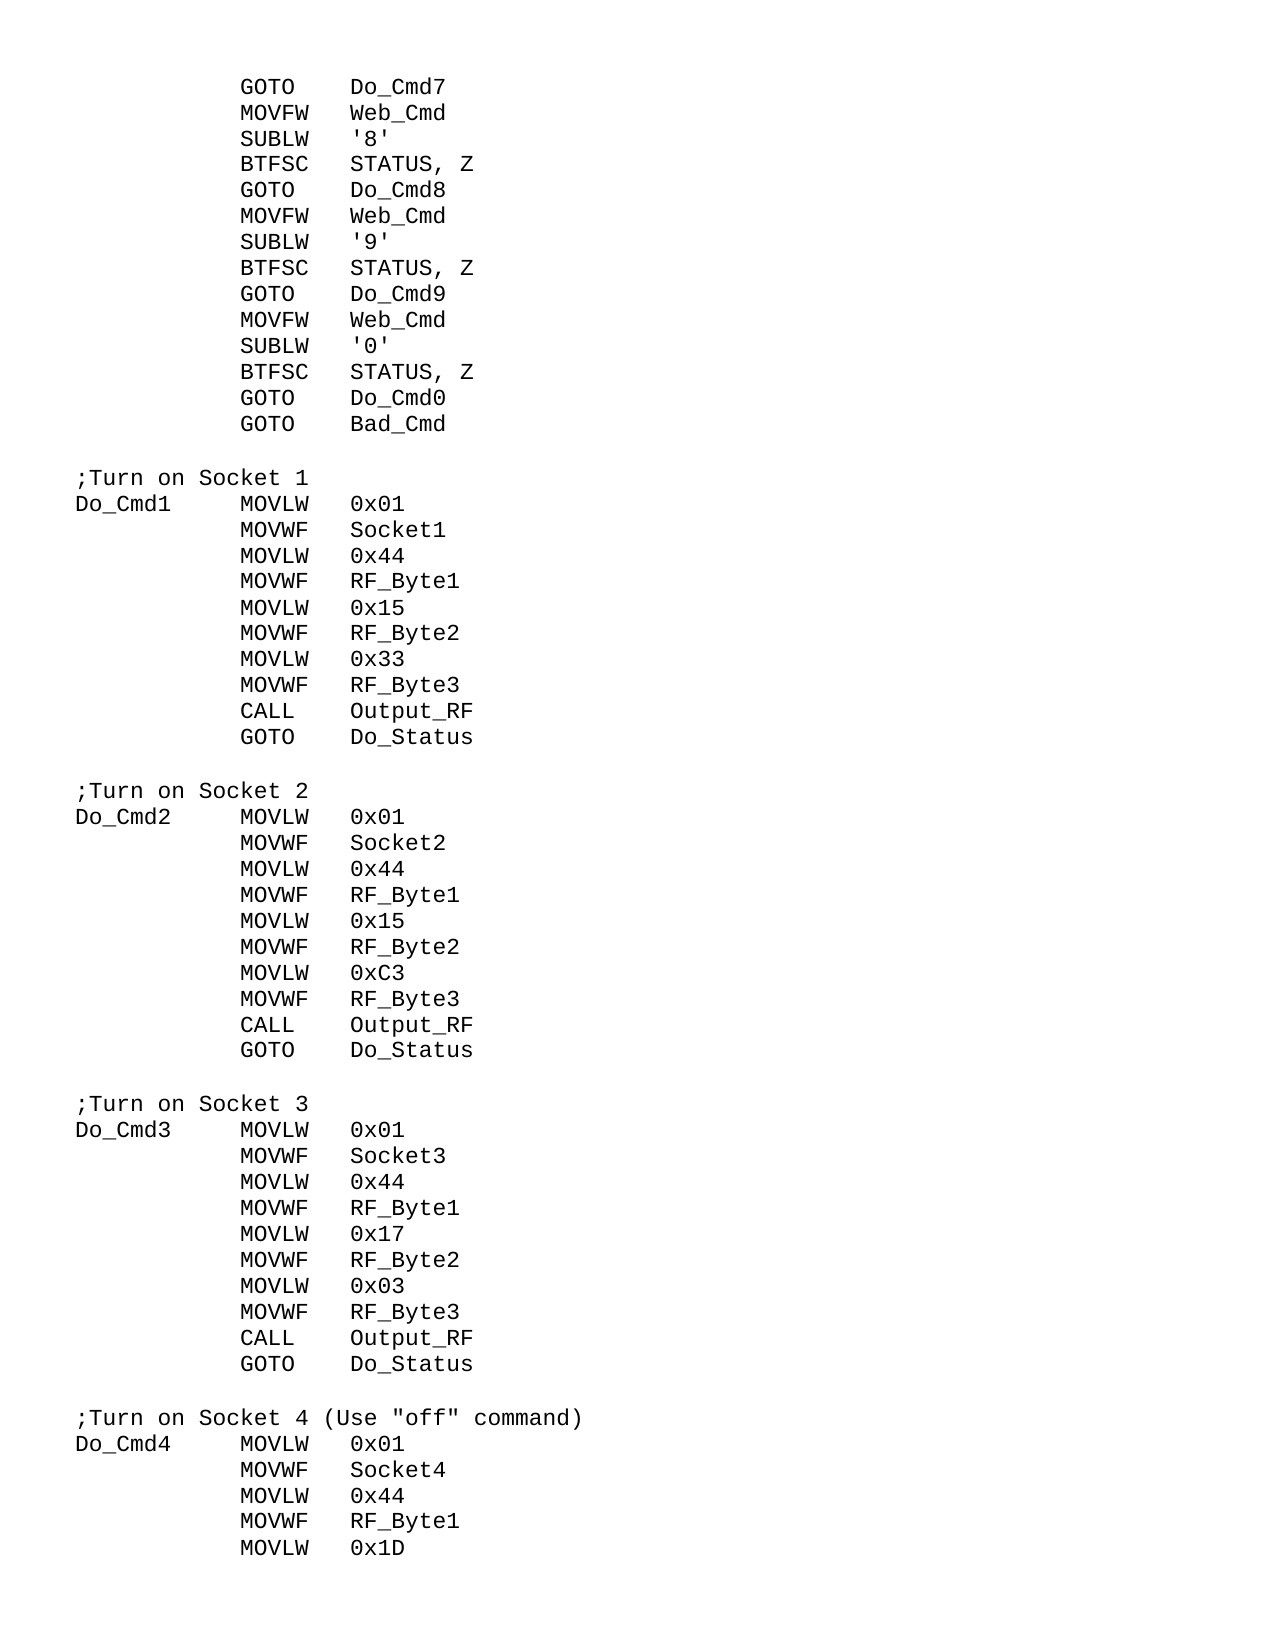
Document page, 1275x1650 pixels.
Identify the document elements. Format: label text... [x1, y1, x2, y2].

text MOVLW 0x44 [75, 1171, 1200, 1197]
text MOVWF RF_Byte3 [75, 987, 1200, 1013]
text GOTO Do_Status [75, 1352, 1200, 1378]
text GOTO Do_Cmd9 [75, 282, 1200, 308]
text GOTO Do_Status [75, 726, 1200, 751]
text MOVWF Socket2 [75, 831, 1200, 857]
text MOVWF RF_Byte1 [75, 1510, 1200, 1536]
text MOVWF RF_Byte2 [75, 1248, 1200, 1274]
text MOVWF RF_Byte2 [75, 622, 1200, 648]
text SUBLW '9' [75, 231, 1200, 257]
text Do_Cmd2 MOVLW 0x01 [75, 805, 1200, 831]
text BTFSC STATUS, Z [75, 153, 1200, 179]
text MOVFW Web_Cmd [75, 101, 1200, 127]
text MOVWF RF_Byte3 [75, 1300, 1200, 1326]
text ;Turn on Socket 4 (Use "off" command) [75, 1406, 1200, 1432]
text MOVFW Web_Cmd [75, 308, 1200, 334]
text BTFSC STATUS, Z [75, 360, 1200, 386]
text MOVWF RF_Byte2 [75, 935, 1200, 961]
text BTFSC STATUS, Z [75, 257, 1200, 282]
text MOVFW Web_Cmd [75, 205, 1200, 231]
text MOVLW 0x44 [75, 857, 1200, 883]
text CALL Output_RF [75, 1326, 1200, 1352]
text SUBLW '0' [75, 334, 1200, 360]
text Do_Cmd1 MOVLW 0x01 [75, 492, 1200, 518]
text MOVLW 0x15 [75, 596, 1200, 622]
text MOVWF Socket3 [75, 1145, 1200, 1171]
text ;Turn on Socket 3 [75, 1093, 1200, 1119]
text SUBLW '8' [75, 127, 1200, 153]
text MOVWF Socket1 [75, 518, 1200, 544]
text MOVWF Socket4 [75, 1458, 1200, 1484]
text GOTO Do_Cmd0 [75, 386, 1200, 412]
text MOVLW 0xC3 [75, 961, 1200, 987]
text Do_Cmd3 MOVLW 0x01 [75, 1119, 1200, 1145]
text MOVLW 0x44 [75, 1484, 1200, 1510]
text CALL Output_RF [75, 699, 1200, 726]
text MOVWF RF_Byte3 [75, 674, 1200, 699]
text GOTO Bad_Cmd [75, 412, 1200, 438]
text MOVLW 0x03 [75, 1274, 1200, 1300]
text MOVWF RF_Byte1 [75, 570, 1200, 596]
text MOVLW 0x15 [75, 909, 1200, 935]
text GOTO Do_Cmd7 [75, 75, 1200, 101]
text GOTO Do_Cmd8 [75, 179, 1200, 205]
text MOVWF RF_Byte1 [75, 883, 1200, 909]
text MOVLW 0x1D [75, 1536, 1200, 1562]
text Do_Cmd4 MOVLW 0x01 [75, 1432, 1200, 1458]
text ;Turn on Socket 2 [75, 779, 1200, 805]
text MOVLW 0x17 [75, 1222, 1200, 1248]
text MOVWF RF_Byte1 [75, 1197, 1200, 1222]
text MOVLW 0x33 [75, 648, 1200, 674]
text MOVLW 0x44 [75, 544, 1200, 570]
text ;Turn on Socket 1 [75, 466, 1200, 492]
text CALL Output_RF [75, 1013, 1200, 1039]
text GOTO Do_Status [75, 1039, 1200, 1065]
